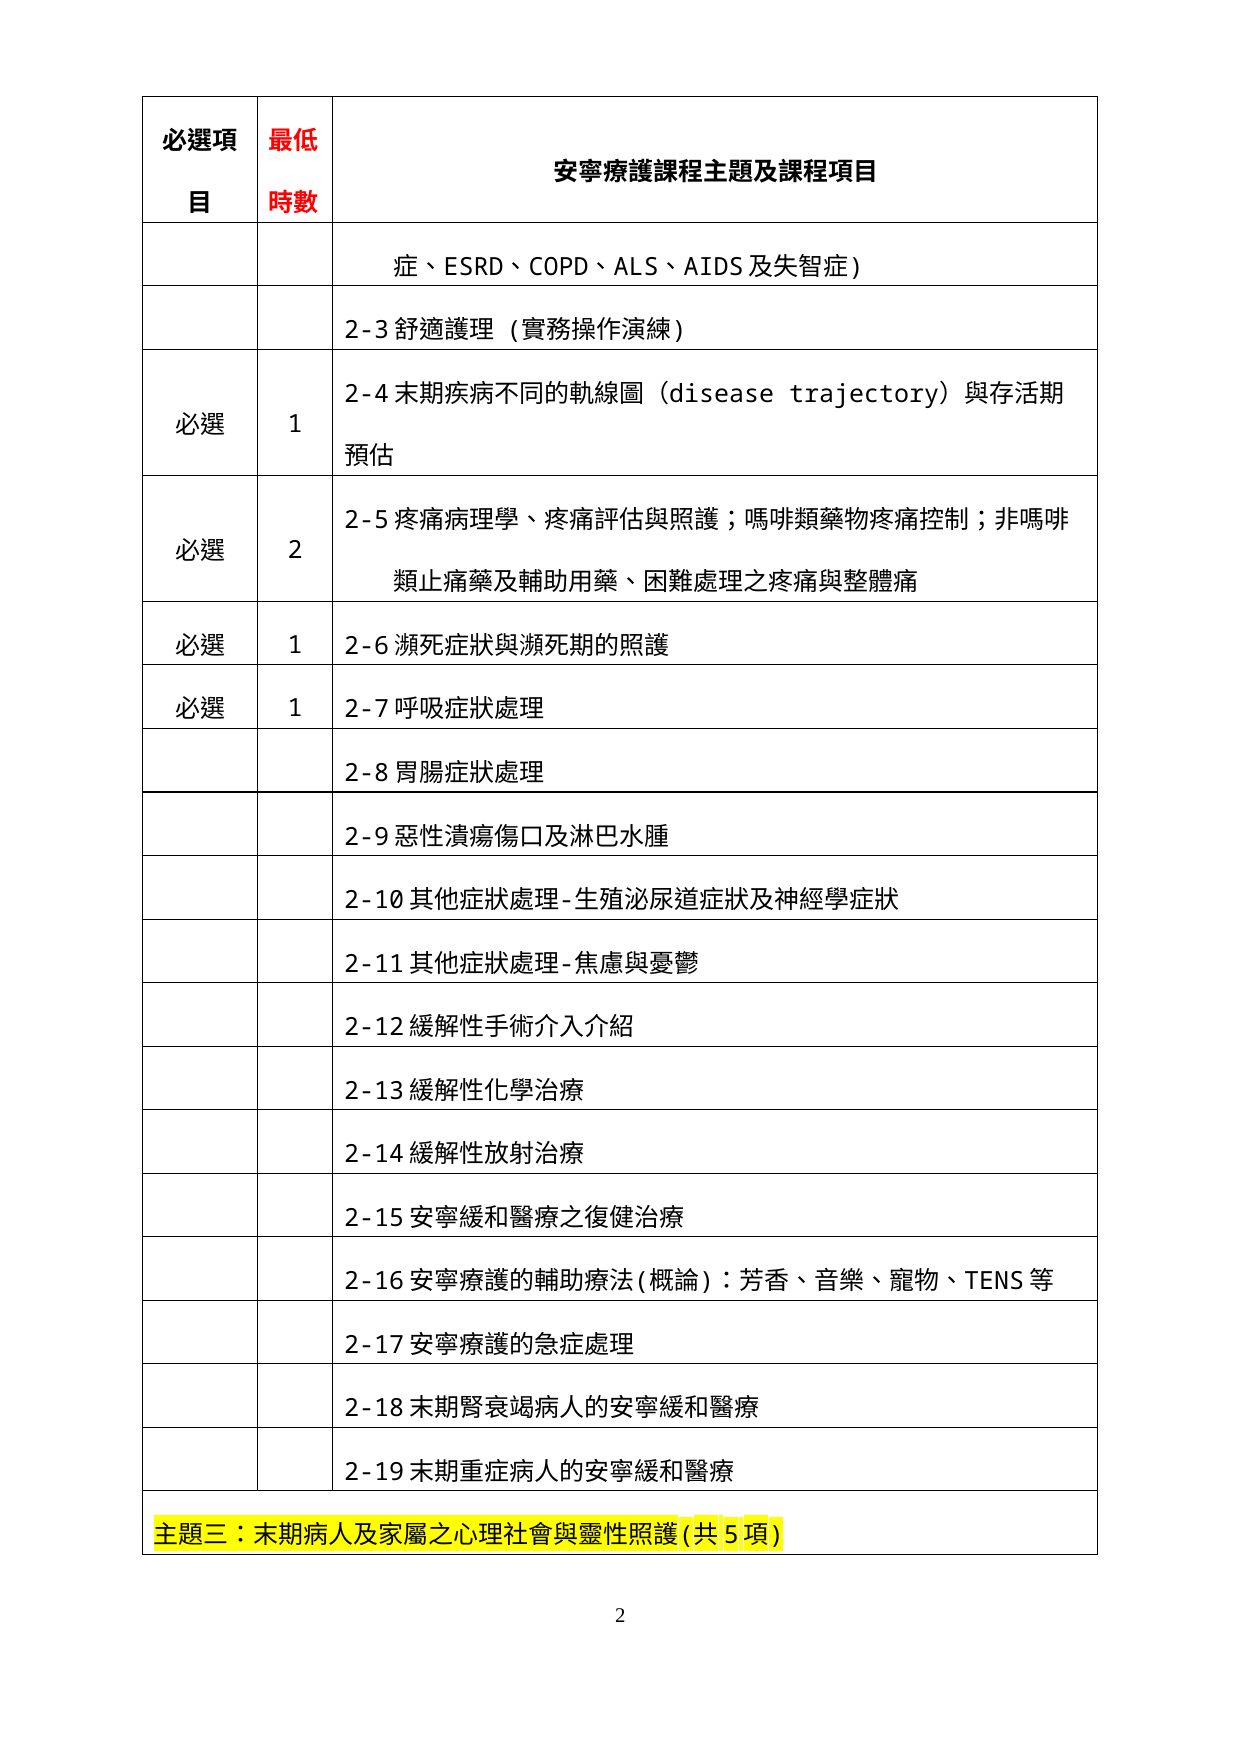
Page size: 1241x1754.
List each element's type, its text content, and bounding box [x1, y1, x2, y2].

table_cell [143, 1428, 257, 1490]
table_cell [143, 1301, 257, 1363]
table_cell 2-12緩解性手術介入介紹 [333, 983, 1097, 1046]
table_cell 2-4末期疾病不同的軌線圖（disease trajectory）與存活期預估 [333, 350, 1097, 475]
table_cell [258, 1428, 332, 1490]
table_cell 必選 [143, 350, 257, 475]
table_cell 2-15安寧緩和醫療之復健治療 [333, 1174, 1097, 1236]
table_cell 2-19末期重症病人的安寧緩和醫療 [333, 1428, 1097, 1490]
table_cell 2-14緩解性放射治療 [333, 1110, 1097, 1173]
table_cell [143, 286, 257, 349]
table_cell 必選 [143, 602, 257, 664]
table_cell 症、ESRD、COPD、ALS、AIDS及失智症) [333, 223, 1097, 285]
table_cell 必選 [143, 476, 257, 601]
table_cell [143, 856, 257, 918]
table_cell [258, 793, 332, 855]
table_cell 2-6瀕死症狀與瀕死期的照護 [333, 602, 1097, 664]
table_cell [143, 920, 257, 982]
table_header 必選項目 [143, 97, 257, 222]
table_cell 2-10其他症狀處理-生殖泌尿道症狀及神經學症狀 [333, 856, 1097, 918]
table_cell [143, 983, 257, 1046]
table_header 安寧療護課程主題及課程項目 [333, 97, 1097, 222]
table_cell 1 [258, 602, 332, 664]
table_cell [143, 1237, 257, 1300]
table_cell 2-9惡性潰瘍傷口及淋巴水腫 [333, 793, 1097, 855]
table_cell [258, 1364, 332, 1427]
table_cell [143, 1110, 257, 1173]
table_cell 主題三：末期病人及家屬之心理社會與靈性照護(共5項) [143, 1491, 1097, 1554]
table_cell 2-8胃腸症狀處理 [333, 729, 1097, 791]
table_cell [258, 286, 332, 349]
table_cell [143, 1174, 257, 1236]
table_cell [258, 1110, 332, 1173]
table_cell [143, 793, 257, 855]
table_cell 1 [258, 350, 332, 475]
table_cell [258, 983, 332, 1046]
table_cell [258, 856, 332, 918]
table_cell 2 [258, 476, 332, 601]
table_cell 2-18末期腎衰竭病人的安寧緩和醫療 [333, 1364, 1097, 1427]
table_cell [258, 1237, 332, 1300]
table_cell 2-3舒適護理 (實務操作演練) [333, 286, 1097, 349]
table_header 最低時數 [258, 97, 332, 222]
table_cell [258, 1047, 332, 1109]
table_cell [143, 1364, 257, 1427]
table_cell 2-11其他症狀處理-焦慮與憂鬱 [333, 920, 1097, 982]
table_cell 必選 [143, 665, 257, 728]
table_cell [258, 729, 332, 791]
table_cell 2-5疼痛病理學、疼痛評估與照護；嗎啡類藥物疼痛控制；非嗎啡類止痛藥及輔助用藥、困難處理之疼痛與整體痛 [333, 476, 1097, 601]
table_cell [258, 1174, 332, 1236]
table_cell 2-16安寧療護的輔助療法(概論)：芳香、音樂、寵物、TENS等 [333, 1237, 1097, 1300]
table_cell [143, 729, 257, 791]
table_cell [258, 1301, 332, 1363]
table_cell 2-7呼吸症狀處理 [333, 665, 1097, 728]
table_cell [258, 920, 332, 982]
table_cell [143, 1047, 257, 1109]
table_cell 2-13緩解性化學治療 [333, 1047, 1097, 1109]
table_cell [143, 223, 257, 285]
table_cell 2-17安寧療護的急症處理 [333, 1301, 1097, 1363]
table_cell [258, 223, 332, 285]
table_cell 1 [258, 665, 332, 728]
